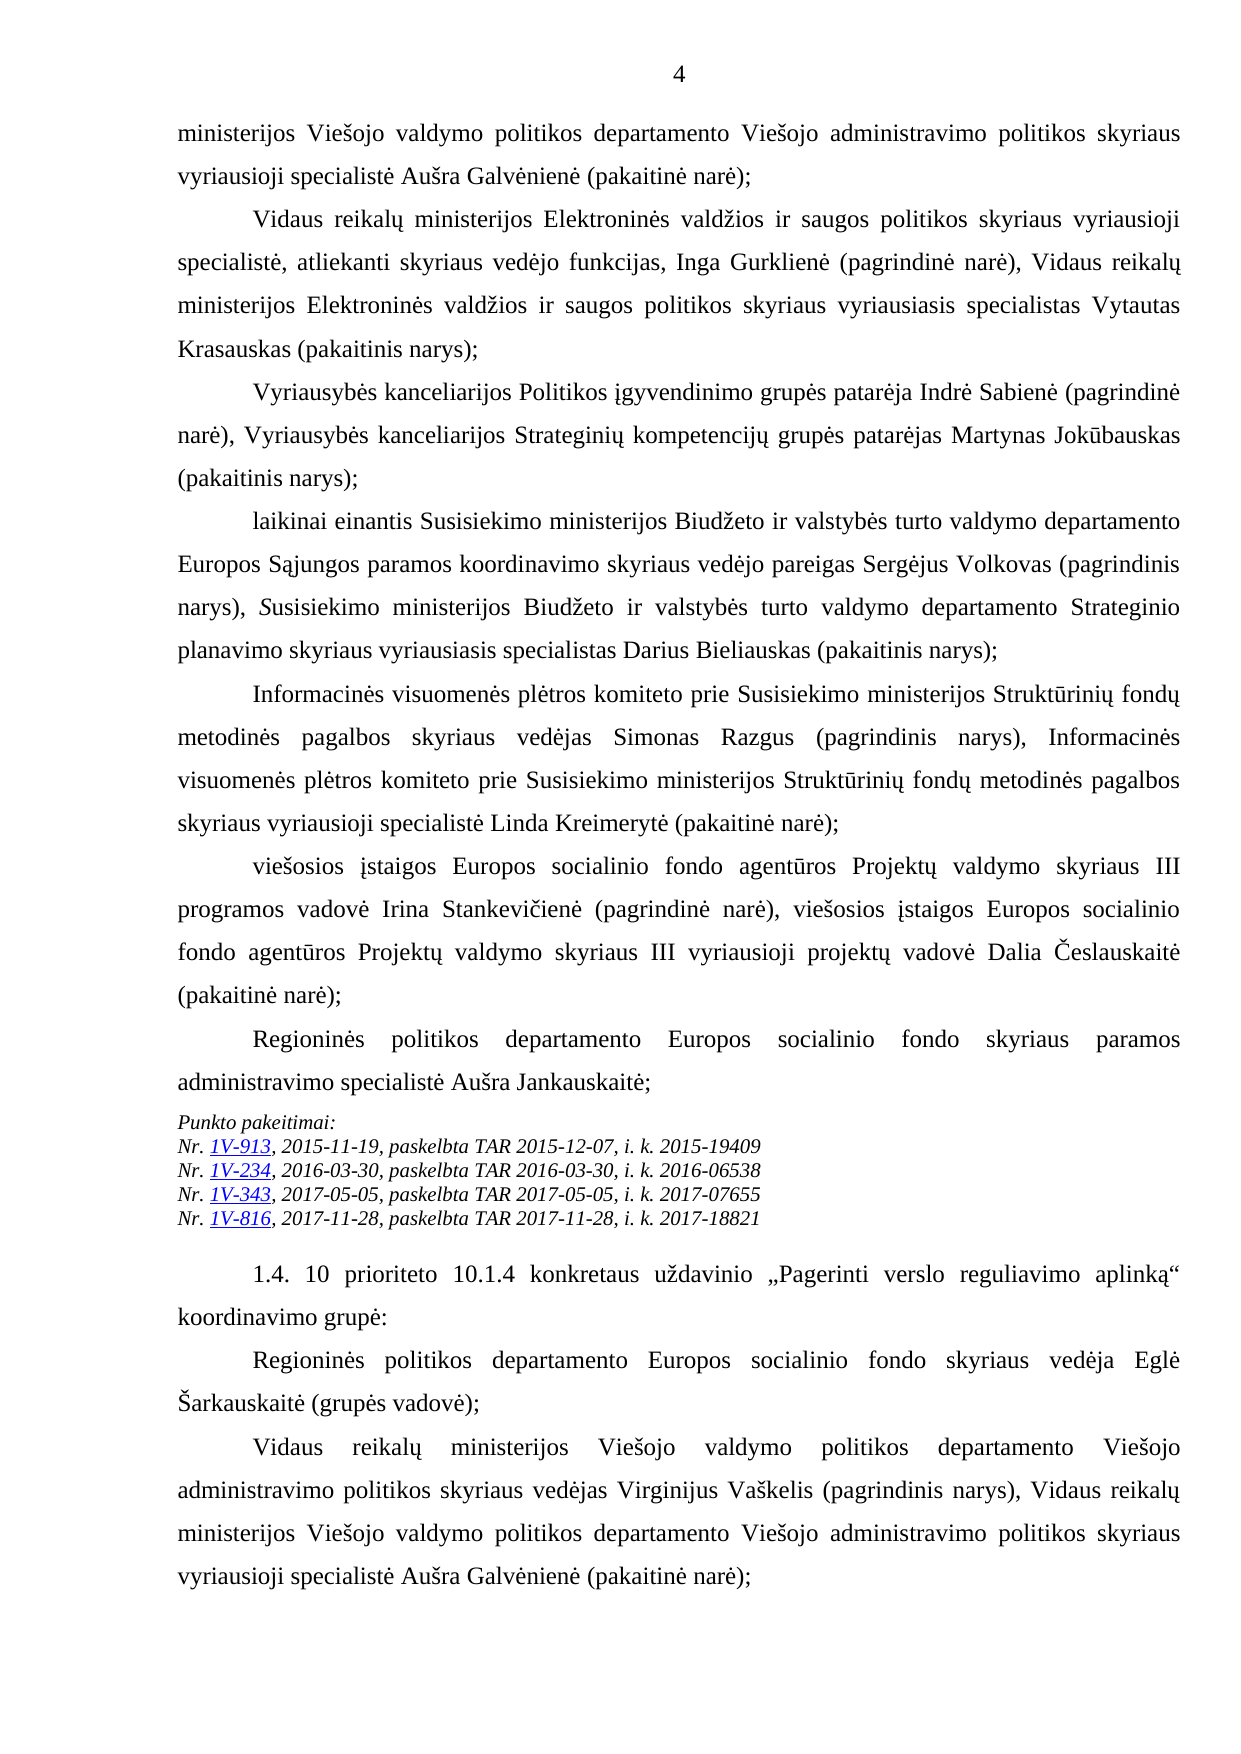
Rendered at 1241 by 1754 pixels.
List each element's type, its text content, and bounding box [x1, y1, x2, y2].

text 1.4. 10 prioriteto 10.1.4 konkretaus uždavinio „Pagerinti verslo reguliavimo aplinką“ koordinavimo grupė: [177, 1259, 1181, 1331]
text Regioninės politikos departamento Europos socialinio fondo skyriaus vedėja Eglė Šarkauskaitė (grupės vadovė); [177, 1345, 1181, 1417]
text Informacinės visuomenės plėtros komiteto prie Susisiekimo ministerijos Struktūrinių fondų metodinės pagalbos skyriaus vedėjas Simonas Razgus (pagrindinis narys), Informacinės visuomenės plėtros komiteto prie Susisiekimo ministerijos Struktūrinių fondų metodinės pagalbos skyriaus vyriausioji specialistė Linda Kreimerytė (pakaitinė narė); [177, 679, 1181, 837]
text Vidaus reikalų ministerijos Elektroninės valdžios ir saugos politikos skyriaus vyriausioji specialistė, atliekanti skyriaus vedėjo funkcijas, Inga Gurklienė (pagrindinė narė), Vidaus reikalų ministerijos Elektroninės valdžios ir saugos politikos skyriaus vyriausiasis specialistas Vytautas Krasauskas (pakaitinis narys); [177, 204, 1181, 362]
text Nr. 1V-913, 2015-11-19, paskelbta TAR 2015-12-07, i. k. 2015-19409 [177, 1134, 1181, 1158]
text laikinai einantis Susisiekimo ministerijos Biudžeto ir valstybės turto valdymo departamento Europos Sąjungos paramos koordinavimo skyriaus vedėjo pareigas Sergėjus Volkovas (pagrindinis narys), Susisiekimo ministerijos Biudžeto ir valstybės turto valdymo departamento Strateginio planavimo skyriaus vyriausiasis specialistas Darius Bieliauskas (pakaitinis narys); [177, 506, 1181, 664]
text Nr. 1V-816, 2017-11-28, paskelbta TAR 2017-11-28, i. k. 2017-18821 [177, 1206, 1181, 1230]
text Vidaus reikalų ministerijos Viešojo valdymo politikos departamento Viešojo administravimo politikos skyriaus vedėjas Virginijus Vaškelis (pagrindinis narys), Vidaus reikalų ministerijos Viešojo valdymo politikos departamento Viešojo administravimo politikos skyriaus vyriausioji specialistė Aušra Galvėnienė (pakaitinė narė); [177, 1432, 1181, 1590]
text Nr. 1V-343, 2017-05-05, paskelbta TAR 2017-05-05, i. k. 2017-07655 [177, 1182, 1181, 1206]
text viešosios įstaigos Europos socialinio fondo agentūros Projektų valdymo skyriaus III programos vadovė Irina Stankevičienė (pagrindinė narė), viešosios įstaigos Europos socialinio fondo agentūros Projektų valdymo skyriaus III vyriausioji projektų vadovė Dalia Česlauskaitė (pakaitinė narė); [177, 851, 1181, 1009]
text Vyriausybės kanceliarijos Politikos įgyvendinimo grupės patarėja Indrė Sabienė (pagrindinė narė), Vyriausybės kanceliarijos Strateginių kompetencijų grupės patarėjas Martynas Jokūbauskas (pakaitinis narys); [177, 377, 1181, 492]
text Regioninės politikos departamento Europos socialinio fondo skyriaus paramos administravimo specialistė Aušra Jankauskaitė; [177, 1024, 1181, 1096]
text Nr. 1V-234, 2016-03-30, paskelbta TAR 2016-03-30, i. k. 2016-06538 [177, 1158, 1181, 1182]
text Punkto pakeitimai: [177, 1110, 1181, 1134]
text ministerijos Viešojo valdymo politikos departamento Viešojo administravimo politikos skyriaus vyriausioji specialistė Aušra Galvėnienė (pakaitinė narė); [177, 118, 1181, 190]
